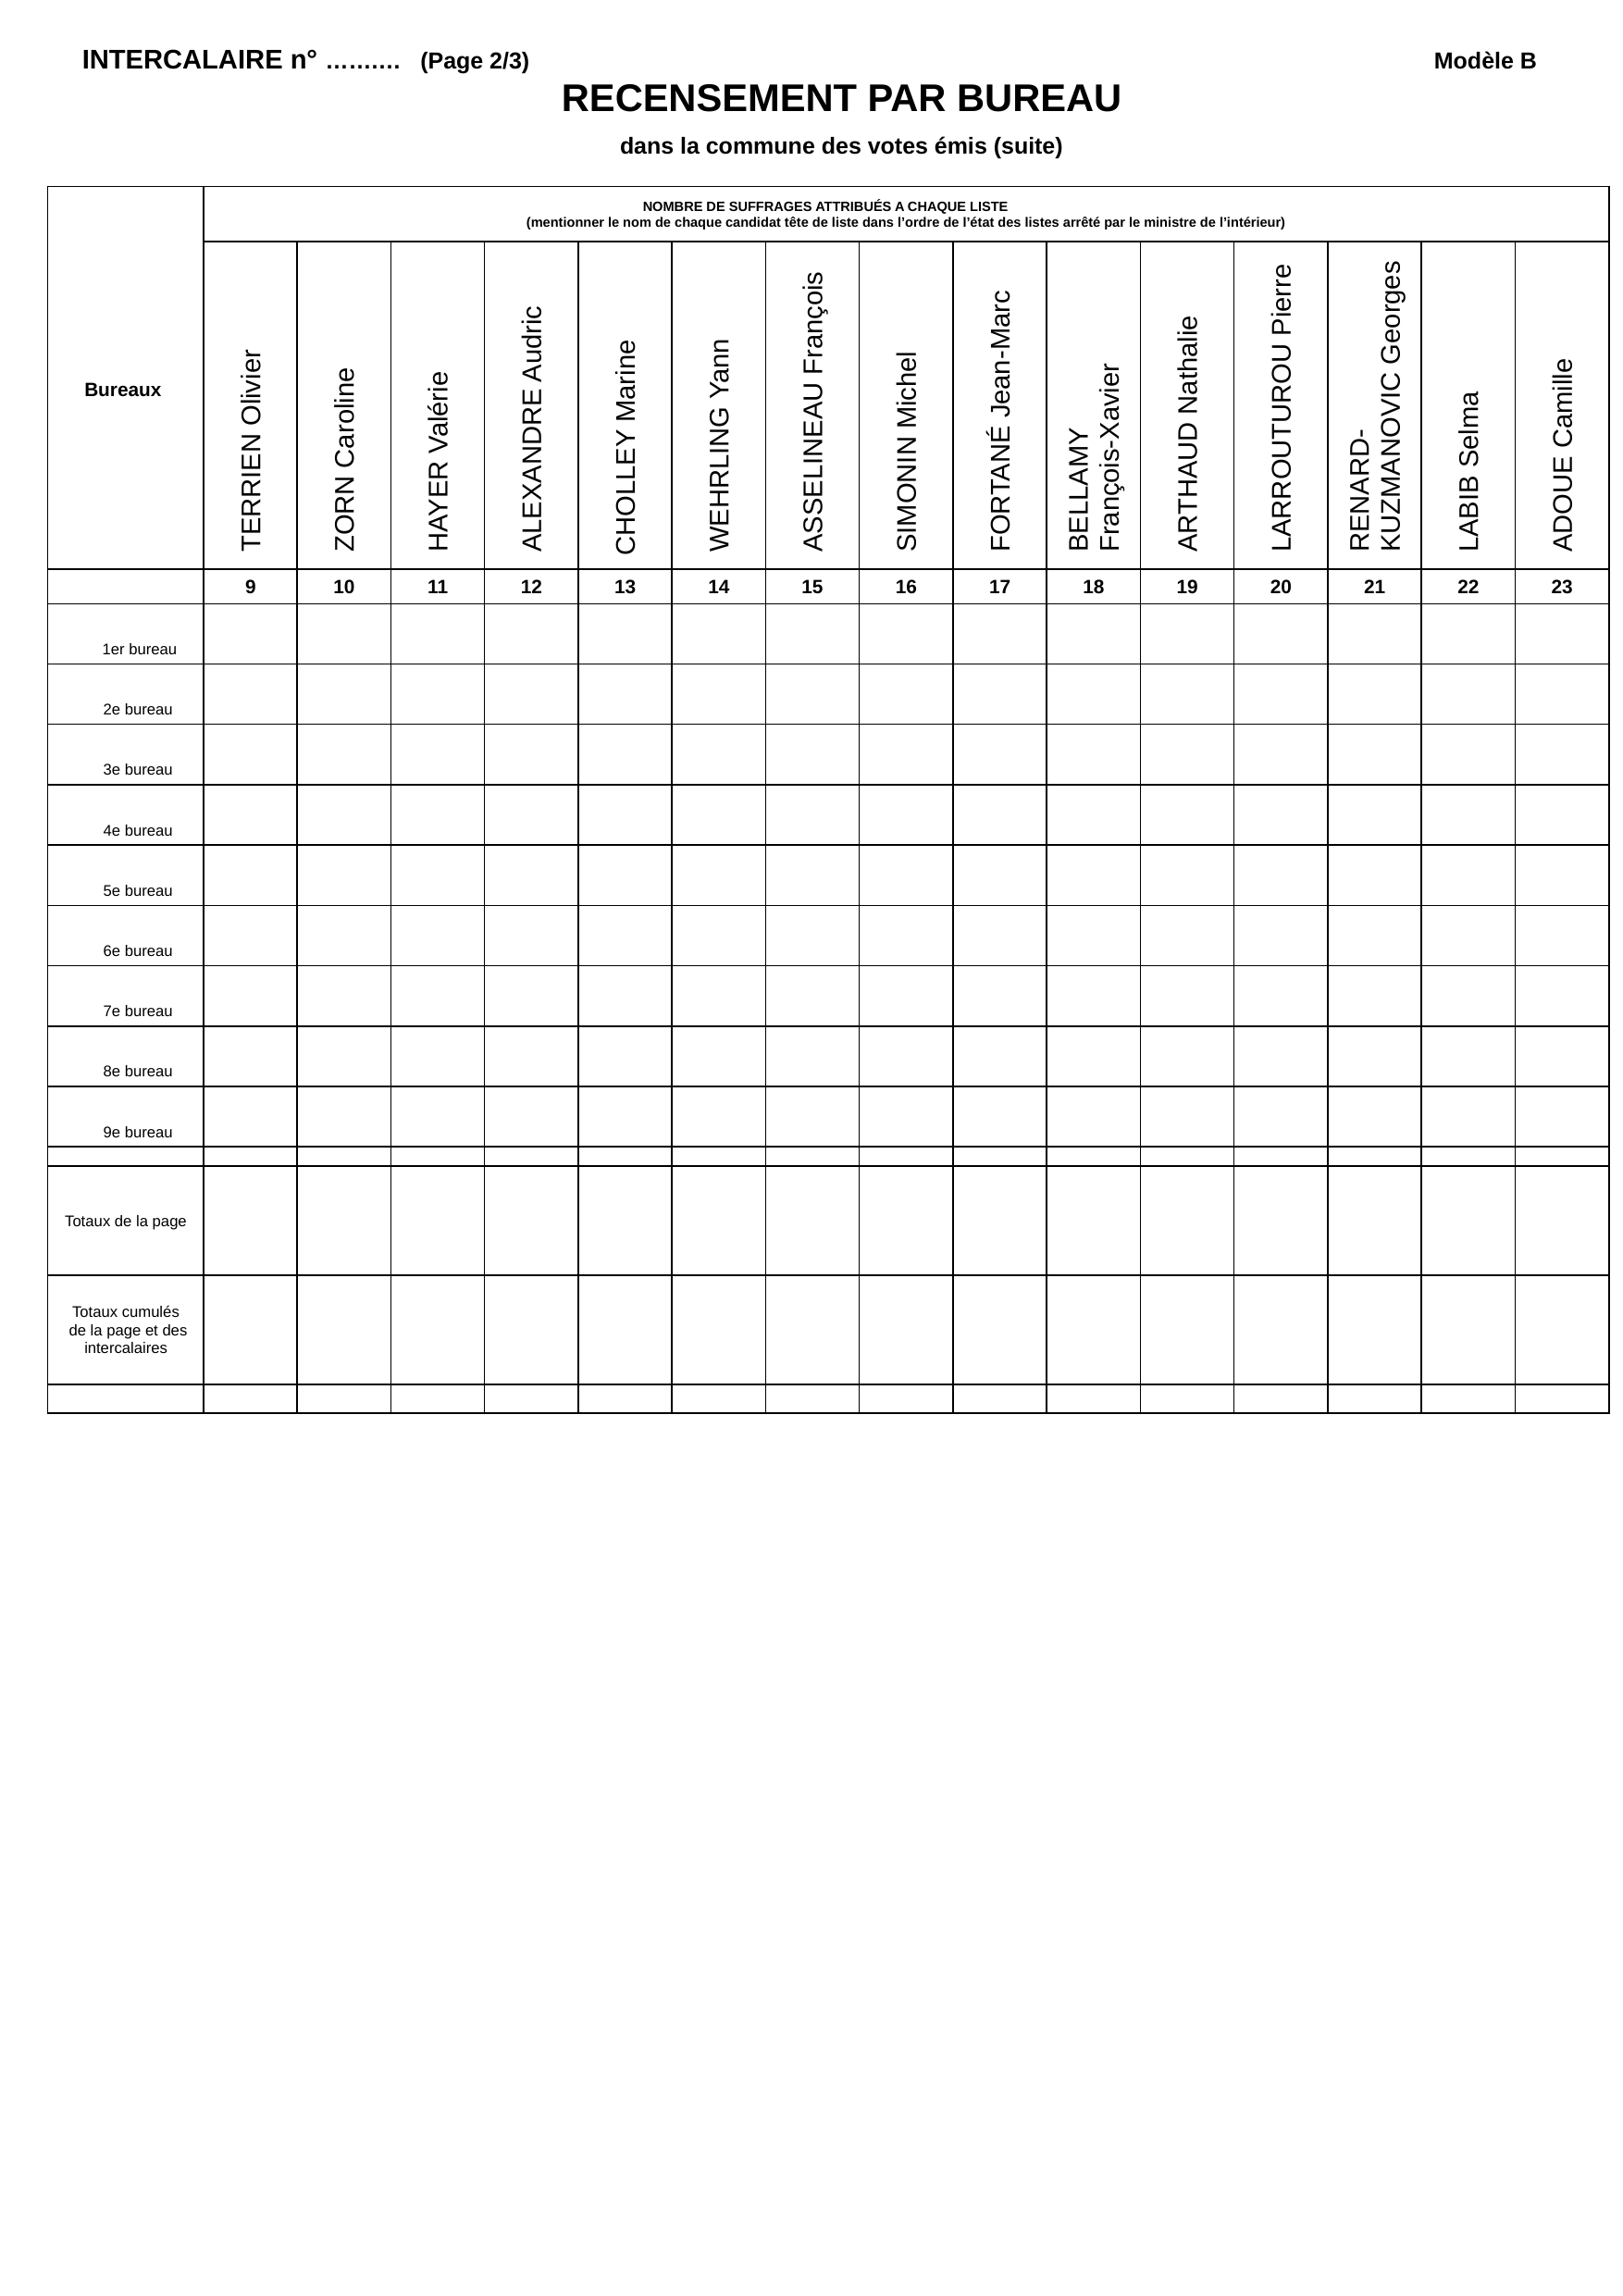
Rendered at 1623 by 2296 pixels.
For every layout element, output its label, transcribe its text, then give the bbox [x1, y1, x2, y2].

table_cell [1329, 1276, 1420, 1384]
table_cell [204, 846, 296, 904]
table_cell [485, 1167, 577, 1274]
text RECENSEMENT PAR BUREAU [81, 75, 1601, 119]
table_cell [860, 846, 952, 904]
table_cell [1329, 1167, 1420, 1274]
table_cell LARROUTUROU Pierre [1234, 242, 1327, 568]
table_cell [860, 1167, 952, 1274]
table_cell [673, 966, 765, 1025]
table_cell 19 [1141, 570, 1233, 602]
table_cell [673, 1167, 765, 1274]
table_cell [1234, 664, 1327, 724]
table_cell [579, 1148, 671, 1165]
table_cell [204, 1027, 296, 1086]
table_cell [391, 1027, 484, 1086]
table_cell [954, 664, 1046, 724]
table_cell [1234, 604, 1327, 664]
table_cell [485, 846, 577, 904]
table_cell 15 [766, 570, 859, 602]
text INTERCALAIRE n° …….… (Page 2/3) Modèle B [81, 43, 1601, 75]
table_cell [1234, 1276, 1327, 1384]
table_cell [485, 1027, 577, 1086]
table_cell [1234, 786, 1327, 844]
table_cell [485, 664, 577, 724]
table_cell [1141, 906, 1233, 965]
table_cell [1516, 1087, 1608, 1146]
table_cell [204, 1276, 296, 1384]
table_cell 10 [298, 570, 390, 602]
table_cell [298, 906, 390, 965]
table_cell [1234, 1167, 1327, 1274]
table_cell [485, 1148, 577, 1165]
table_cell [579, 1087, 671, 1146]
table_cell [1141, 1276, 1233, 1384]
table_cell [298, 1167, 390, 1274]
table_cell [1422, 1385, 1515, 1412]
table_cell [579, 846, 671, 904]
table_cell [766, 604, 859, 664]
table_cell [204, 1148, 296, 1165]
table_cell [766, 786, 859, 844]
table_cell RENARD-KUZMANOVIC Georges [1329, 242, 1420, 568]
table_cell [579, 1167, 671, 1274]
table_cell [860, 1087, 952, 1146]
table_cell [954, 1167, 1046, 1274]
table_cell [1047, 664, 1140, 724]
table_cell [204, 906, 296, 965]
table_cell 22 [1422, 570, 1515, 602]
table_cell [673, 786, 765, 844]
table_cell [298, 846, 390, 904]
table_cell [1516, 786, 1608, 844]
table_cell [954, 906, 1046, 965]
table_cell [298, 966, 390, 1025]
table_cell [48, 1148, 203, 1165]
table_cell [766, 966, 859, 1025]
table_cell WEHRLING Yann [673, 242, 765, 568]
table_cell [1329, 906, 1420, 965]
table_cell [766, 1027, 859, 1086]
table_cell [766, 725, 859, 784]
table_cell [1141, 1167, 1233, 1274]
table_cell [954, 786, 1046, 844]
table_cell [1141, 664, 1233, 724]
table_cell [860, 906, 952, 965]
table_cell [954, 1087, 1046, 1146]
table_cell [766, 1167, 859, 1274]
table_cell 12 [485, 570, 577, 602]
table_cell [1047, 966, 1140, 1025]
table_cell [1047, 846, 1140, 904]
table_cell [1516, 1385, 1608, 1412]
table_cell [1329, 664, 1420, 724]
table_cell [1047, 786, 1140, 844]
table_cell [1516, 1148, 1608, 1165]
table_cell 3e bureau [48, 725, 203, 784]
table_cell [48, 570, 203, 602]
table_cell SIMONIN Michel [860, 242, 952, 568]
table_cell [1422, 1148, 1515, 1165]
table_cell TERRIEN Olivier [204, 242, 296, 568]
table_cell [48, 1385, 203, 1412]
table_cell [860, 725, 952, 784]
table_cell [1141, 1087, 1233, 1146]
table_cell [579, 966, 671, 1025]
table_cell [1141, 1385, 1233, 1412]
table_cell [766, 1148, 859, 1165]
table_cell [485, 786, 577, 844]
table_cell [766, 1385, 859, 1412]
table_cell [766, 1087, 859, 1146]
table_cell [860, 664, 952, 724]
table_cell [579, 604, 671, 664]
table_cell Totaux cumulés de la page et des intercalaires [48, 1276, 203, 1384]
table_cell [1141, 725, 1233, 784]
table_cell 9 [204, 570, 296, 602]
table_cell 5e bureau [48, 846, 203, 904]
table_cell [298, 1385, 390, 1412]
table_cell [1047, 1027, 1140, 1086]
table_cell [766, 664, 859, 724]
table_cell [1047, 1087, 1140, 1146]
table_cell [391, 1167, 484, 1274]
table_cell [1422, 1087, 1515, 1146]
table_cell [766, 906, 859, 965]
table_cell [860, 1385, 952, 1412]
table_cell 4e bureau [48, 786, 203, 844]
table_cell [1422, 725, 1515, 784]
table_cell [673, 604, 765, 664]
table_cell [1422, 966, 1515, 1025]
table_cell [1516, 906, 1608, 965]
table_cell [1422, 846, 1515, 904]
table_cell [204, 1385, 296, 1412]
table_cell [954, 1385, 1046, 1412]
table_cell [673, 1148, 765, 1165]
table_cell 21 [1329, 570, 1420, 602]
table_cell [579, 786, 671, 844]
table_cell [673, 725, 765, 784]
table_cell [673, 1385, 765, 1412]
table_cell [1516, 664, 1608, 724]
table_cell [391, 966, 484, 1025]
table_cell [673, 906, 765, 965]
table_cell [673, 846, 765, 904]
table_cell CHOLLEY Marine [579, 242, 671, 568]
table_cell [673, 1276, 765, 1384]
table_cell [1141, 786, 1233, 844]
table_cell [298, 786, 390, 844]
table_cell 18 [1047, 570, 1140, 602]
table_cell [1234, 1027, 1327, 1086]
table_cell [1141, 1027, 1233, 1086]
table_cell 7e bureau [48, 966, 203, 1025]
table_cell [485, 1276, 577, 1384]
table_cell [1047, 1148, 1140, 1165]
table_cell [1234, 725, 1327, 784]
table_cell [1234, 1385, 1327, 1412]
table_cell 6e bureau [48, 906, 203, 965]
table_cell [1422, 664, 1515, 724]
table_cell [1329, 725, 1420, 784]
table_cell ALEXANDRE Audric [485, 242, 577, 568]
table_cell [954, 1276, 1046, 1384]
table_cell [1047, 906, 1140, 965]
table_cell [1047, 604, 1140, 664]
table_cell HAYER Valérie [391, 242, 484, 568]
table_cell [204, 664, 296, 724]
table_cell 2e bureau [48, 664, 203, 724]
table_cell [1329, 604, 1420, 664]
table_cell 16 [860, 570, 952, 602]
table_cell [298, 664, 390, 724]
table_cell [860, 1276, 952, 1384]
table_cell [1422, 786, 1515, 844]
table_cell [1422, 1027, 1515, 1086]
table_cell [391, 1148, 484, 1165]
table_cell [954, 846, 1046, 904]
table_cell [579, 1027, 671, 1086]
table_cell 11 [391, 570, 484, 602]
table_cell [860, 604, 952, 664]
table_cell [298, 1276, 390, 1384]
table_cell [1516, 1276, 1608, 1384]
table_cell [579, 1276, 671, 1384]
table_cell [1516, 1167, 1608, 1274]
table_cell 20 [1234, 570, 1327, 602]
table_cell [204, 786, 296, 844]
table_header NOMBRE DE SUFFRAGES ATTRIBUÉS A CHAQUE LISTE (mentionner le nom de chaque candidat tête de liste dans l’ordre de l’état des listes arrêté par le ministre de l’intérieur) [204, 187, 1608, 241]
table_cell [1234, 1148, 1327, 1165]
table_cell [485, 1385, 577, 1412]
table_cell [766, 1276, 859, 1384]
table_cell [673, 1087, 765, 1146]
table_cell 1er bureau [48, 604, 203, 664]
table_cell [485, 604, 577, 664]
table_cell [391, 604, 484, 664]
table_cell [298, 1087, 390, 1146]
table_cell [204, 966, 296, 1025]
table_cell [673, 664, 765, 724]
table_cell 14 [673, 570, 765, 602]
table_cell [1234, 966, 1327, 1025]
table_cell [1422, 1167, 1515, 1274]
table_cell [673, 1027, 765, 1086]
table_cell FORTANÉ Jean-Marc [954, 242, 1046, 568]
table_cell [298, 1148, 390, 1165]
table_cell [391, 1276, 484, 1384]
table_cell [1329, 1148, 1420, 1165]
table_cell [1516, 846, 1608, 904]
table_cell [954, 725, 1046, 784]
table_cell [1234, 1087, 1327, 1146]
table_cell [579, 906, 671, 965]
table_cell ZORN Caroline [298, 242, 390, 568]
table_cell [1329, 966, 1420, 1025]
table_cell [1422, 604, 1515, 664]
table_cell [1516, 966, 1608, 1025]
table_cell [954, 604, 1046, 664]
table_cell [298, 604, 390, 664]
table_cell [1329, 846, 1420, 904]
table_cell 8e bureau [48, 1027, 203, 1086]
table_cell 13 [579, 570, 671, 602]
table_cell [204, 725, 296, 784]
table_cell [1141, 966, 1233, 1025]
table_cell [1329, 1087, 1420, 1146]
table_cell 17 [954, 570, 1046, 602]
table_cell [579, 725, 671, 784]
table_cell BELLAMY François-Xavier [1047, 242, 1140, 568]
table_cell 9e bureau [48, 1087, 203, 1146]
table_cell [860, 786, 952, 844]
table_cell [1422, 906, 1515, 965]
text dans la commune des votes émis (suite) [81, 132, 1601, 159]
table_cell [1329, 1027, 1420, 1086]
table_cell ADOUE Camille [1516, 242, 1608, 568]
table_cell [1329, 786, 1420, 844]
table_cell [860, 966, 952, 1025]
table_cell [391, 664, 484, 724]
table_cell [391, 786, 484, 844]
table_cell [954, 1027, 1046, 1086]
table_cell [766, 846, 859, 904]
table_cell [579, 1385, 671, 1412]
table_cell [954, 966, 1046, 1025]
table_cell [1516, 604, 1608, 664]
table_cell [1141, 846, 1233, 904]
table_header Bureaux [48, 187, 203, 568]
table_cell [1329, 1385, 1420, 1412]
table_cell [204, 604, 296, 664]
table_cell [1516, 1027, 1608, 1086]
table_cell [860, 1148, 952, 1165]
table_cell ARTHAUD Nathalie [1141, 242, 1233, 568]
table_cell [1234, 906, 1327, 965]
table_cell [1047, 1276, 1140, 1384]
table_cell [1047, 725, 1140, 784]
table_cell Totaux de la page [48, 1167, 203, 1274]
table_cell [1141, 604, 1233, 664]
table_cell [954, 1148, 1046, 1165]
table_cell [1141, 1148, 1233, 1165]
table_cell [391, 906, 484, 965]
table_cell 23 [1516, 570, 1608, 602]
table_cell LABIB Selma [1422, 242, 1515, 568]
table_cell [1516, 725, 1608, 784]
table_cell [204, 1087, 296, 1146]
table_cell [298, 1027, 390, 1086]
table_cell [860, 1027, 952, 1086]
table_cell [485, 1087, 577, 1146]
table_cell [204, 1167, 296, 1274]
table_cell [298, 725, 390, 784]
table_cell [391, 1087, 484, 1146]
table_cell ASSELINEAU François [766, 242, 859, 568]
table_cell [391, 1385, 484, 1412]
table_cell [391, 725, 484, 784]
table_cell [1047, 1385, 1140, 1412]
table_cell [1422, 1276, 1515, 1384]
table_cell [1234, 846, 1327, 904]
table_cell [485, 966, 577, 1025]
table_cell [579, 664, 671, 724]
table_cell [1047, 1167, 1140, 1274]
table_cell [391, 846, 484, 904]
table_cell [485, 906, 577, 965]
table_cell [485, 725, 577, 784]
